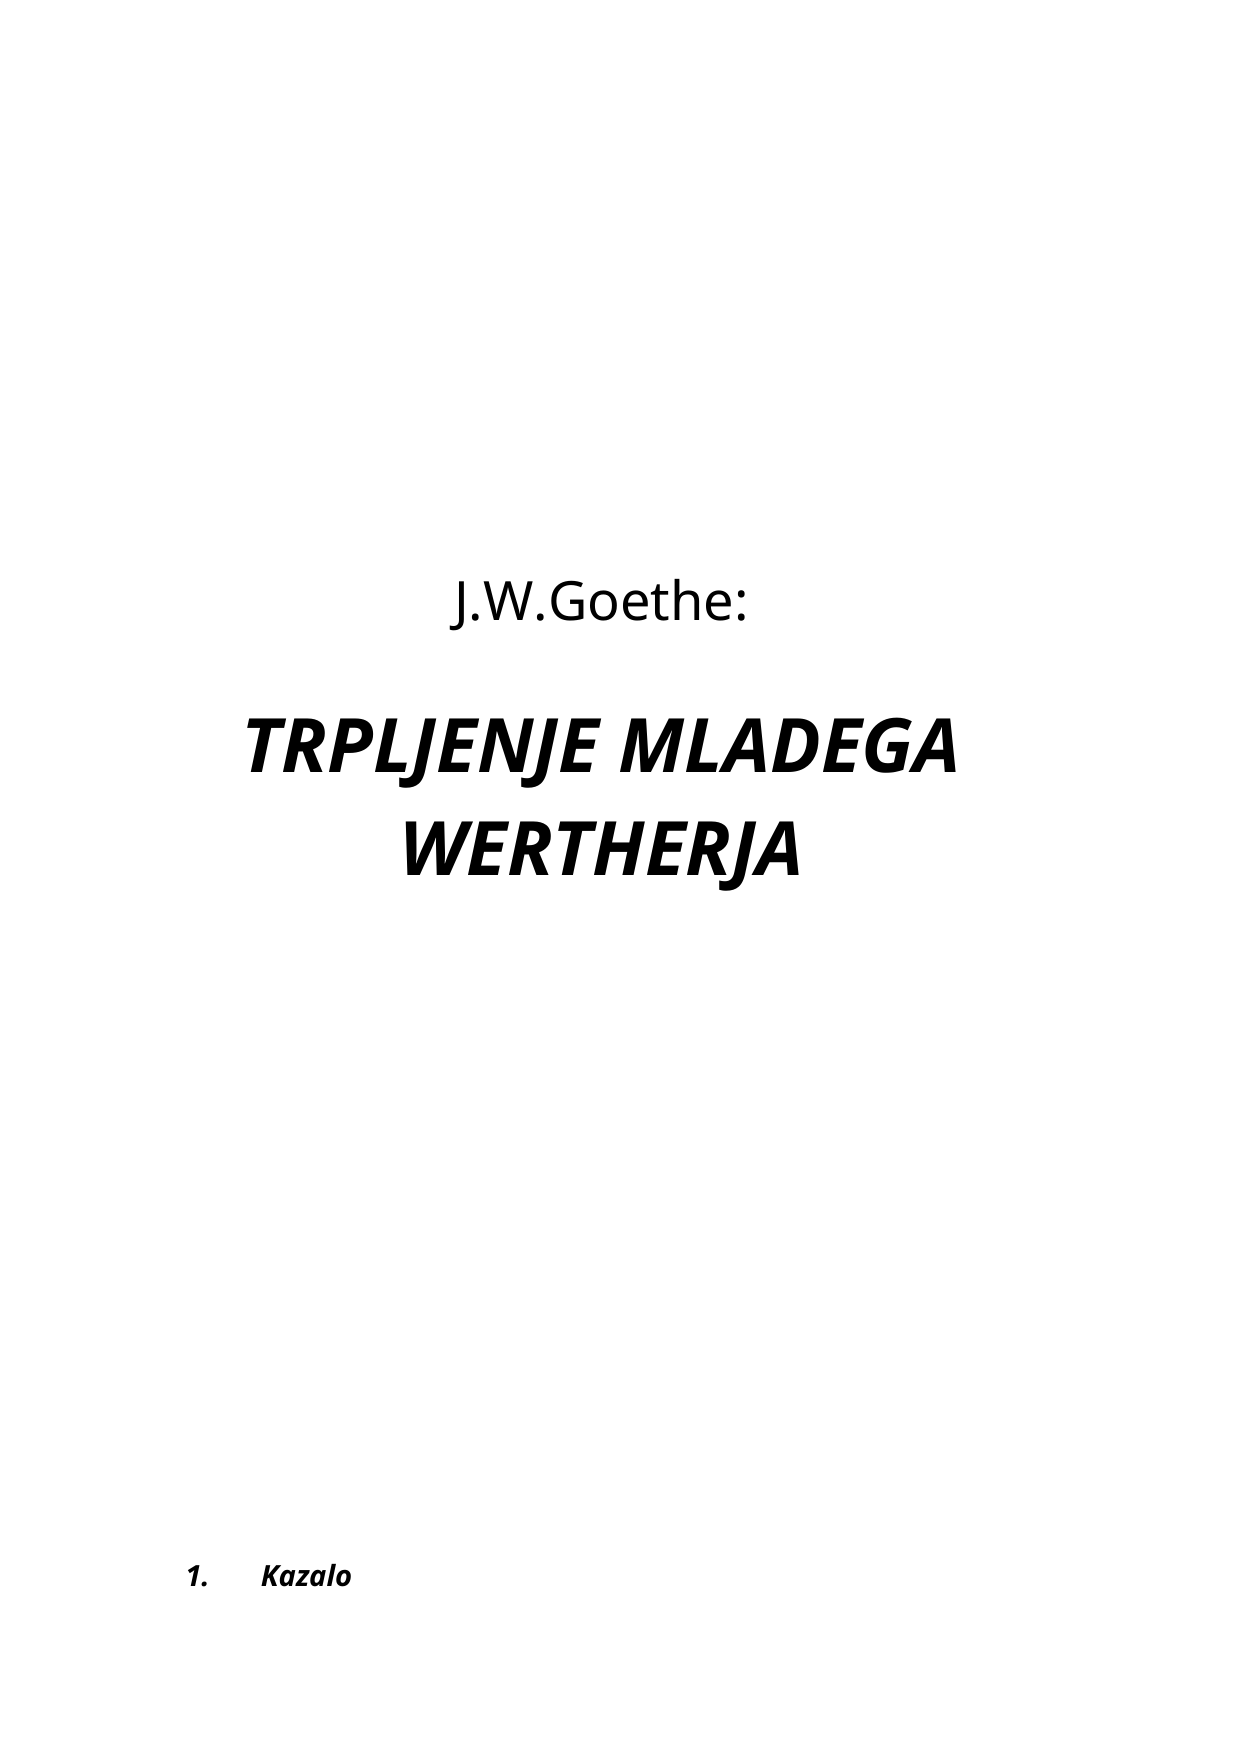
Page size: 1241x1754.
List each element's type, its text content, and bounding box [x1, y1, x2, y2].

text TRPLJENJE MLADEGA WERTHERJA [110, 692, 1093, 897]
list Kazalo [185, 1555, 1093, 1595]
text J.W.Goethe: [110, 562, 1093, 636]
